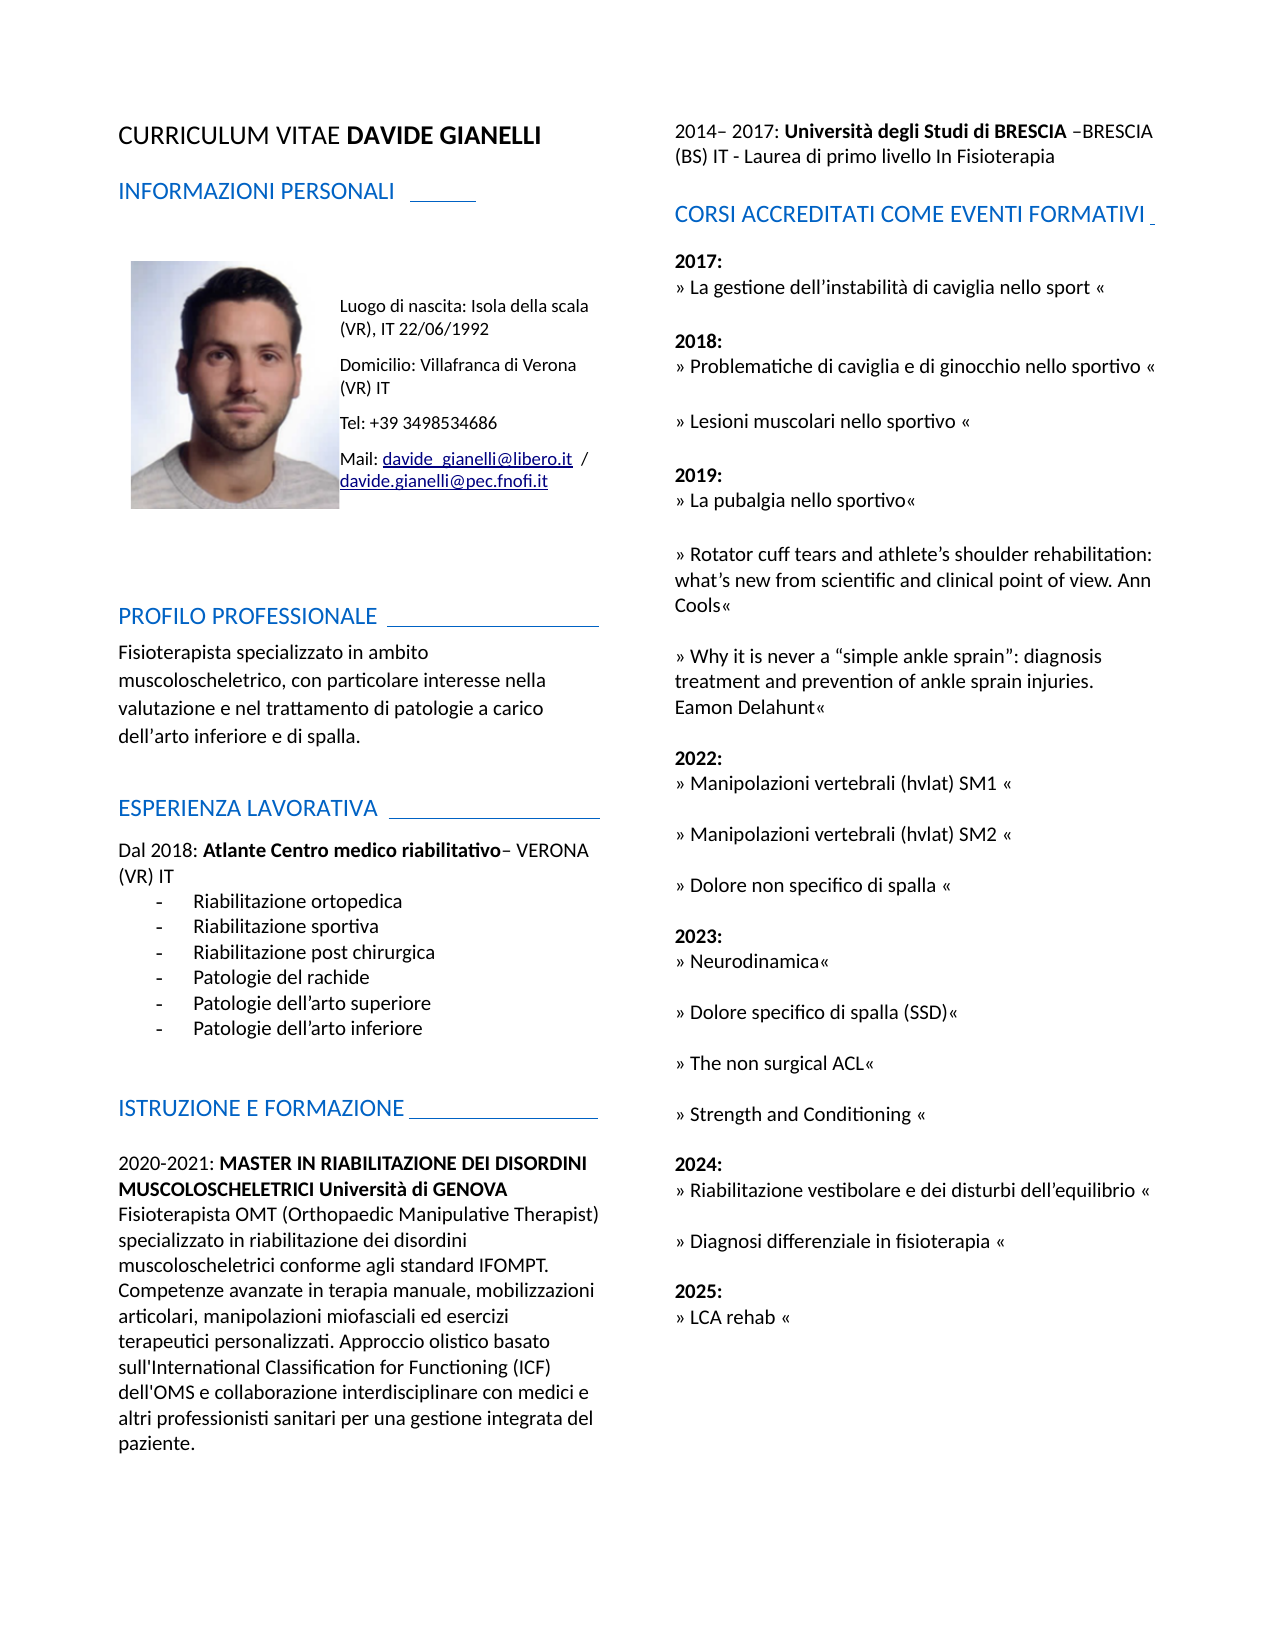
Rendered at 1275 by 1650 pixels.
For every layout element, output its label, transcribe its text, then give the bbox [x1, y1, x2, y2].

text 2022: [674, 745, 1157, 770]
text » Dolore non specifico di spalla « [674, 872, 1157, 897]
text 2025: [674, 1279, 1157, 1304]
text 2018: [674, 328, 1157, 354]
text Competenze avanzate in terapia manuale, mobilizzazioni articolari, manipolazioni miofasciali ed esercizi terapeutici personalizzati. Approccio olistico basato sull'International Classification for Functioning (ICF) dell'OMS e collaborazione interdisciplinare con medici e altri professionisti sanitari per una gestione integrata del paziente. [118, 1278, 601, 1456]
text » La gestione dell’instabilità di caviglia nello sport « [674, 274, 1157, 299]
list Riabilitazione sportiva [156, 914, 601, 939]
text » The non surgical ACL« [674, 1050, 1157, 1075]
text » Strength and Conditioning « [674, 1101, 1157, 1126]
list Patologie del rachide [156, 964, 601, 990]
text » Diagnosi differenziale in fisioterapia « [674, 1228, 1157, 1253]
list Patologie dell’arto superiore [156, 990, 601, 1015]
list Riabilitazione post chirurgica [156, 939, 601, 964]
text Fisioterapista OMT (Orthopaedic Manipulative Therapist) specializzato in riabilitazione dei disordini muscoloscheletrici conforme agli standard IFOMPT. [118, 1201, 601, 1278]
subtitle ISTRUZIONE E FORMAZIONE [118, 1092, 601, 1122]
text Tel: +39 3498534686 [340, 411, 601, 434]
text 2024: [674, 1152, 1157, 1177]
text 2017: [674, 249, 1157, 274]
subtitle INFORMAZIONI PERSONALI [118, 175, 601, 206]
text » Problematiche di caviglia e di ginocchio nello sportivo « [674, 354, 1157, 379]
text 2023: [674, 923, 1157, 948]
text » La pubalgia nello sportivo« [674, 487, 1157, 513]
text » Riabilitazione vestibolare e dei disturbi dell’equilibrio « [674, 1177, 1157, 1202]
subtitle 2014– 2017: Università degli Studi di BRESCIA –BRESCIA (BS) IT - Laurea di primo livello In Fisioterapia [674, 118, 1157, 169]
list Riabilitazione ortopedica [156, 888, 601, 914]
text » Why it is never a “simple ankle sprain”: diagnosis treatment and prevention of ankle sprain injuries. Eamon Delahunt« [674, 643, 1157, 719]
text » Manipolazioni vertebrali (hvlat) SM1 « [674, 770, 1157, 796]
text 2019: [674, 462, 1157, 487]
text » Rotator cuff tears and athlete’s shoulder rehabilitation: what’s new from scientific and clinical point of view. Ann Cools« [674, 542, 1157, 618]
text Mail: davide_gianelli@libero.it / davide.gianelli@pec.fnofi.it [340, 447, 601, 493]
subtitle Fisioterapista specializzato in ambito muscoloscheletrico, con particolare interesse nella valutazione e nel trattamento di patologie a carico dell’arto inferiore e di spalla. [118, 639, 601, 749]
text » LCA rehab « [674, 1304, 1157, 1329]
text » Dolore specifico di spalla (SSD)« [674, 999, 1157, 1024]
text » Neurodinamica« [674, 948, 1157, 974]
text Luogo di nascita: Isola della scala (VR), IT 22/06/1992 [340, 295, 601, 341]
text 2020-2021: MASTER IN RIABILITAZIONE DEI DISORDINI MUSCOLOSCHELETRICI Università di GENOVA [118, 1151, 601, 1201]
text Domicilio: Villafranca di Verona (VR) IT [340, 353, 601, 399]
subtitle ESPERIENZA LAVORATIVA [118, 792, 601, 822]
text Dal 2018: Atlante Centro medico riabilitativo– VERONA (VR) IT [118, 837, 601, 888]
list Patologie dell’arto inferiore [156, 1015, 601, 1041]
text » Lesioni muscolari nello sportivo « [674, 408, 1157, 433]
subtitle CURRICULUM VITAE DAVIDE GIANELLI [118, 118, 601, 151]
subtitle CORSI ACCREDITATI COME EVENTI FORMATIVI [674, 198, 1157, 229]
text » Manipolazioni vertebrali (hvlat) SM2 « [674, 821, 1157, 847]
subtitle PROFILO PROFESSIONALE [118, 600, 601, 631]
